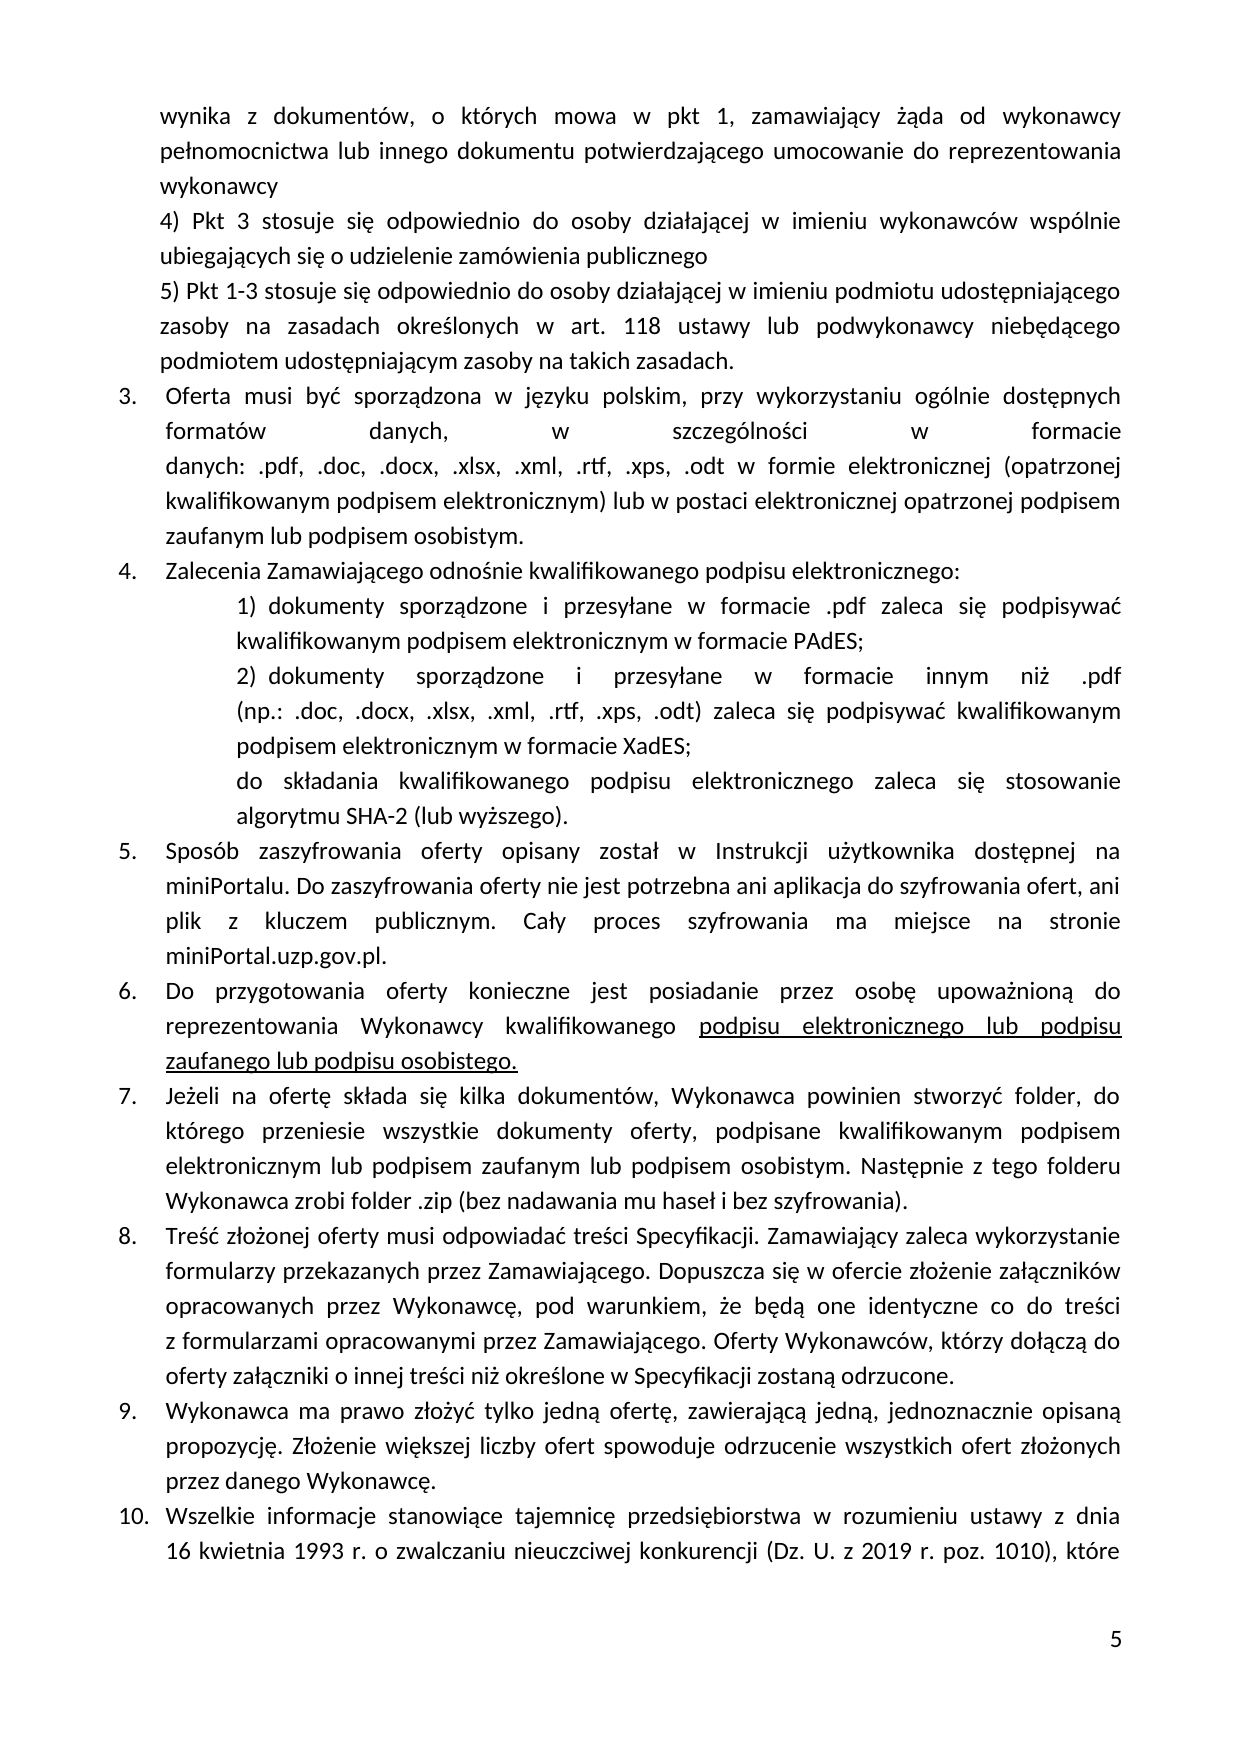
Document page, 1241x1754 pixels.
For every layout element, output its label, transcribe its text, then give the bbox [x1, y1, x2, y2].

list Jeżeli na ofertę składa się kilka dokumentów, Wykonawca powinien stworzyć folder, do którego przeniesie wszystkie dokumenty oferty, podpisane kwalifikowanym podpisem elektronicznym lub podpisem zaufanym lub podpisem osobistym. Następnie z tego folderu Wykonawca zrobi folder .zip (bez nadawania mu haseł i bez szyfrowania). [118, 1080, 1122, 1216]
list 5) Pkt 1-3 stosuje się odpowiednio do osoby działającej w imieniu podmiotu udostępniającego zasoby na zasadach określonych w art. 118 ustawy lub podwykonawcy niebędącego podmiotem udostępniającym zasoby na takich zasadach. [159, 275, 1122, 376]
list Do przygotowania oferty konieczne jest posiadanie przez osobę upoważnioną do reprezentowania Wykonawcy kwalifikowanego podpisu elektronicznego lub podpisu zaufanego lub podpisu osobistego. [118, 975, 1122, 1076]
list Zalecenia Zamawiającego odnośnie kwalifikowanego podpisu elektronicznego: [118, 555, 1122, 586]
list do składania kwalifikowanego podpisu elektronicznego zaleca się stosowanie algorytmu SHA-2 (lub wyższego). [236, 765, 1122, 831]
list 4) Pkt 3 stosuje się odpowiednio do osoby działającej w imieniu wykonawców wspólnie ubiegających się o udzielenie zamówienia publicznego [159, 205, 1122, 271]
list Sposób zaszyfrowania oferty opisany został w Instrukcji użytkownika dostępnej na miniPortalu. Do zaszyfrowania oferty nie jest potrzebna ani aplikacja do szyfrowania ofert, ani plik z kluczem publicznym. Cały proces szyfrowania ma miejsce na stronie miniPortal.uzp.gov.pl. [118, 835, 1122, 971]
list dokumenty sporządzone i przesyłane w formacie innym niż .pdf (np.: .doc, .docx, .xlsx, .xml, .rtf, .xps, .odt) zaleca się podpisywać kwalifikowanym podpisem elektronicznym w formacie XadES; [236, 660, 1122, 761]
list wynika z dokumentów, o których mowa w pkt 1, zamawiający żąda od wykonawcy pełnomocnictwa lub innego dokumentu potwierdzającego umocowanie do reprezentowania wykonawcy [159, 100, 1122, 201]
list Oferta musi być sporządzona w języku polskim, przy wykorzystaniu ogólnie dostępnych formatów danych, w szczególności w formacie danych: .pdf, .doc, .docx, .xlsx, .xml, .rtf, .xps, .odt w formie elektronicznej (opatrzonej kwalifikowanym podpisem elektronicznym) lub w postaci elektronicznej opatrzonej podpisem zaufanym lub podpisem osobistym. [118, 380, 1122, 551]
list dokumenty sporządzone i przesyłane w formacie .pdf zaleca się podpisywać kwalifikowanym podpisem elektronicznym w formacie PAdES; [236, 590, 1122, 656]
list Wszelkie informacje stanowiące tajemnicę przedsiębiorstwa w rozumieniu ustawy z dnia 16 kwietnia 1993 r. o zwalczaniu nieuczciwej konkurencji (Dz. U. z 2019 r. poz. 1010), które [118, 1500, 1122, 1566]
list Treść złożonej oferty musi odpowiadać treści Specyfikacji. Zamawiający zaleca wykorzystanie formularzy przekazanych przez Zamawiającego. Dopuszcza się w ofercie złożenie załączników opracowanych przez Wykonawcę, pod warunkiem, że będą one identyczne co do treści z formularzami opracowanymi przez Zamawiającego. Oferty Wykonawców, którzy dołączą do oferty załączniki o innej treści niż określone w Specyfikacji zostaną odrzucone. [118, 1220, 1122, 1391]
list Wykonawca ma prawo złożyć tylko jedną ofertę, zawierającą jedną, jednoznacznie opisaną propozycję. Złożenie większej liczby ofert spowoduje odrzucenie wszystkich ofert złożonych przez danego Wykonawcę. [118, 1395, 1122, 1496]
